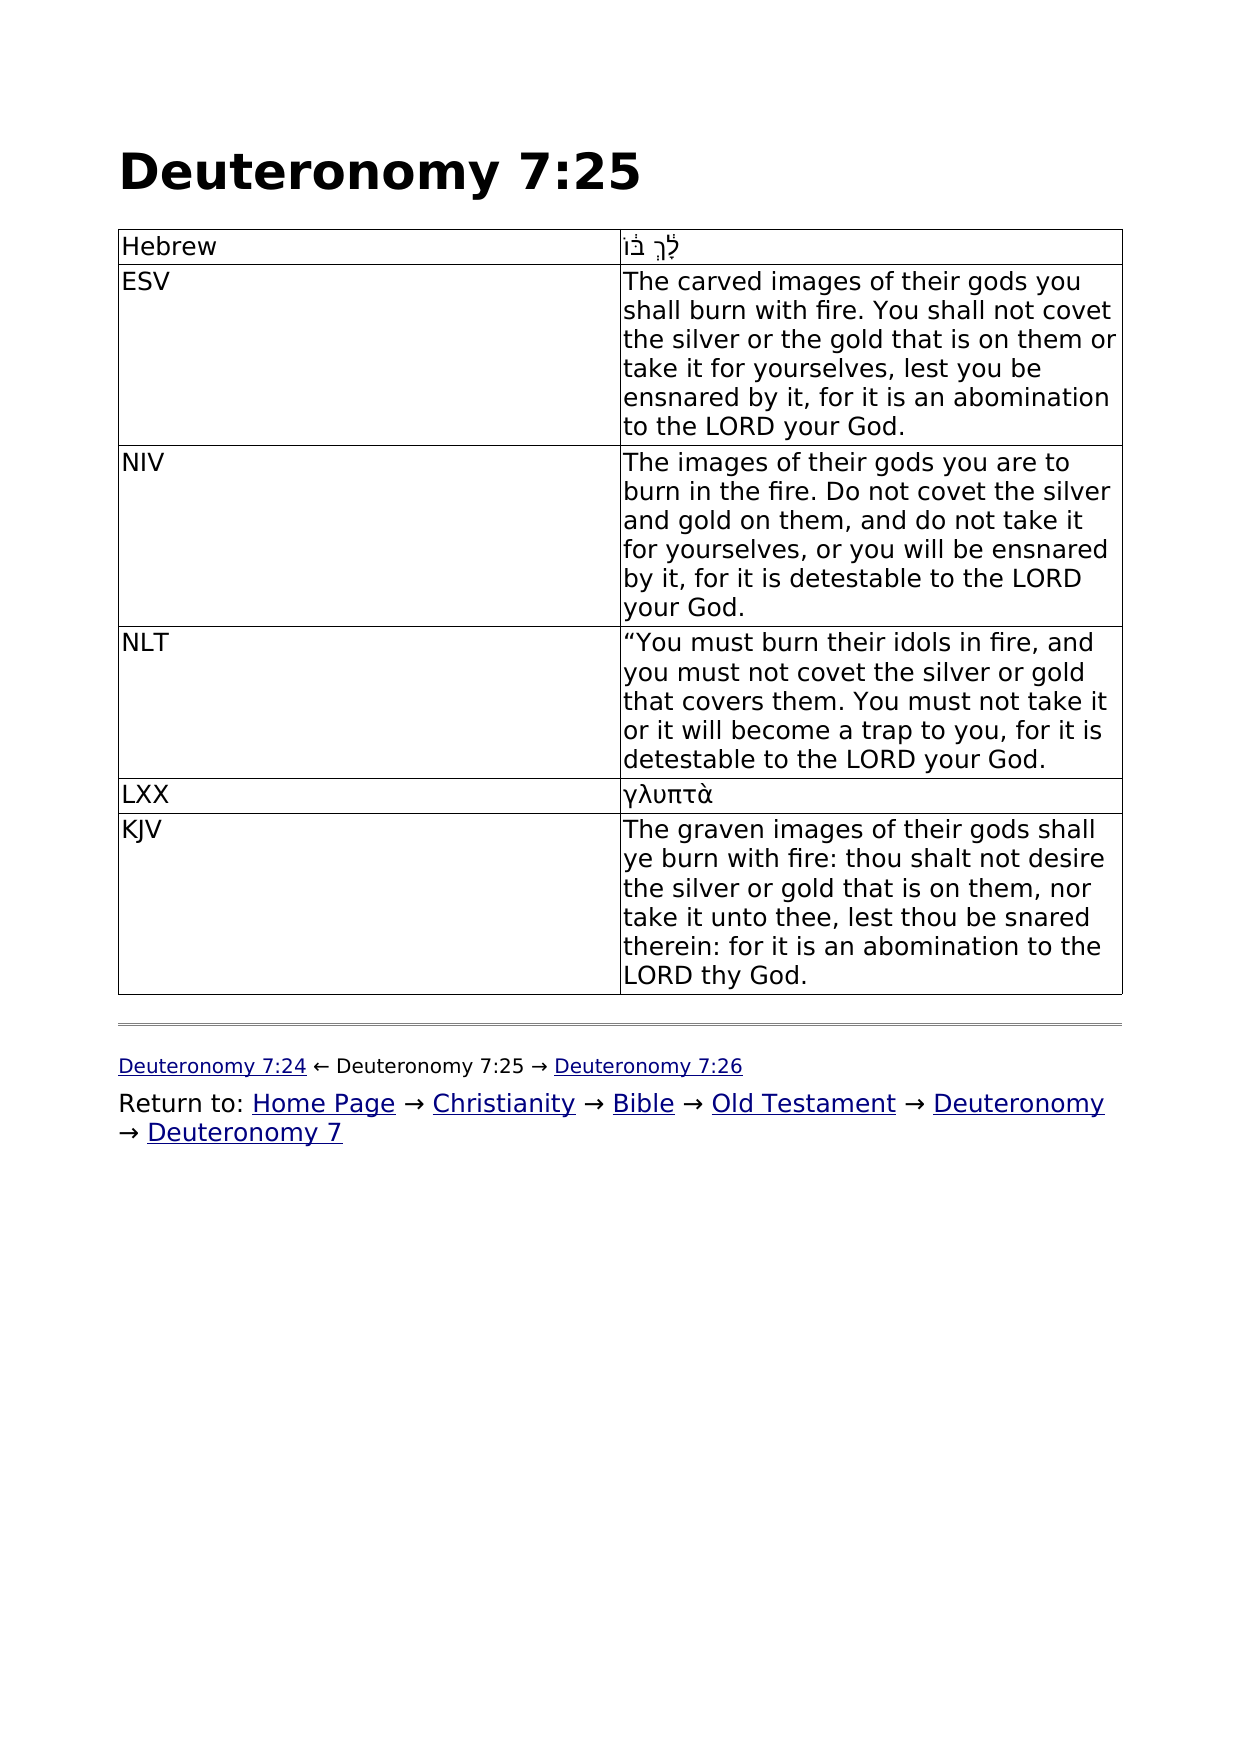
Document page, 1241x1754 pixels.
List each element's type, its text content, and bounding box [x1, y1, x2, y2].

table_cell NLT [119, 627, 620, 777]
table_cell γλυπτὰ [621, 779, 1122, 812]
text Deuteronomy 7:24 ← Deuteronomy 7:25 → Deuteronomy 7:26 [118, 1055, 1122, 1089]
table_header Hebrew [119, 230, 620, 264]
subtitle Deuteronomy 7:25 [118, 143, 1122, 201]
table_cell LXX [119, 779, 620, 812]
table_cell The graven images of their gods shall ye burn with fire: thou shalt not desire the silver or gold that is on them, nor take it unto thee, lest thou be snared therein: for it is an abomination to the LORD thy God. [621, 814, 1122, 993]
table_cell “You must burn their idols in fire, and you must not covet the silver or gold that covers them. You must not take it or it will become a trap to you, for it is detestable to the LORD your God. [621, 627, 1122, 777]
table_header לָ֔ךְ בּ֔וֹ [621, 230, 1122, 264]
table_cell The images of their gods you are to burn in the fire. Do not covet the silver and gold on them, and do not take it for yourselves, or you will be ensnared by it, for it is detestable to the LORD your God. [621, 446, 1122, 626]
table_cell The carved images of their gods you shall burn with fire. You shall not covet the silver or the gold that is on them or take it for yourselves, lest you be ensnared by it, for it is an abomination to the LORD your God. [621, 265, 1122, 445]
text Return to: Home Page → Christianity → Bible → Old Testament → Deuteronomy → Deuteronomy 7 [118, 1089, 1122, 1147]
table_cell KJV [119, 814, 620, 993]
table_cell ESV [119, 265, 620, 445]
table_cell NIV [119, 446, 620, 626]
